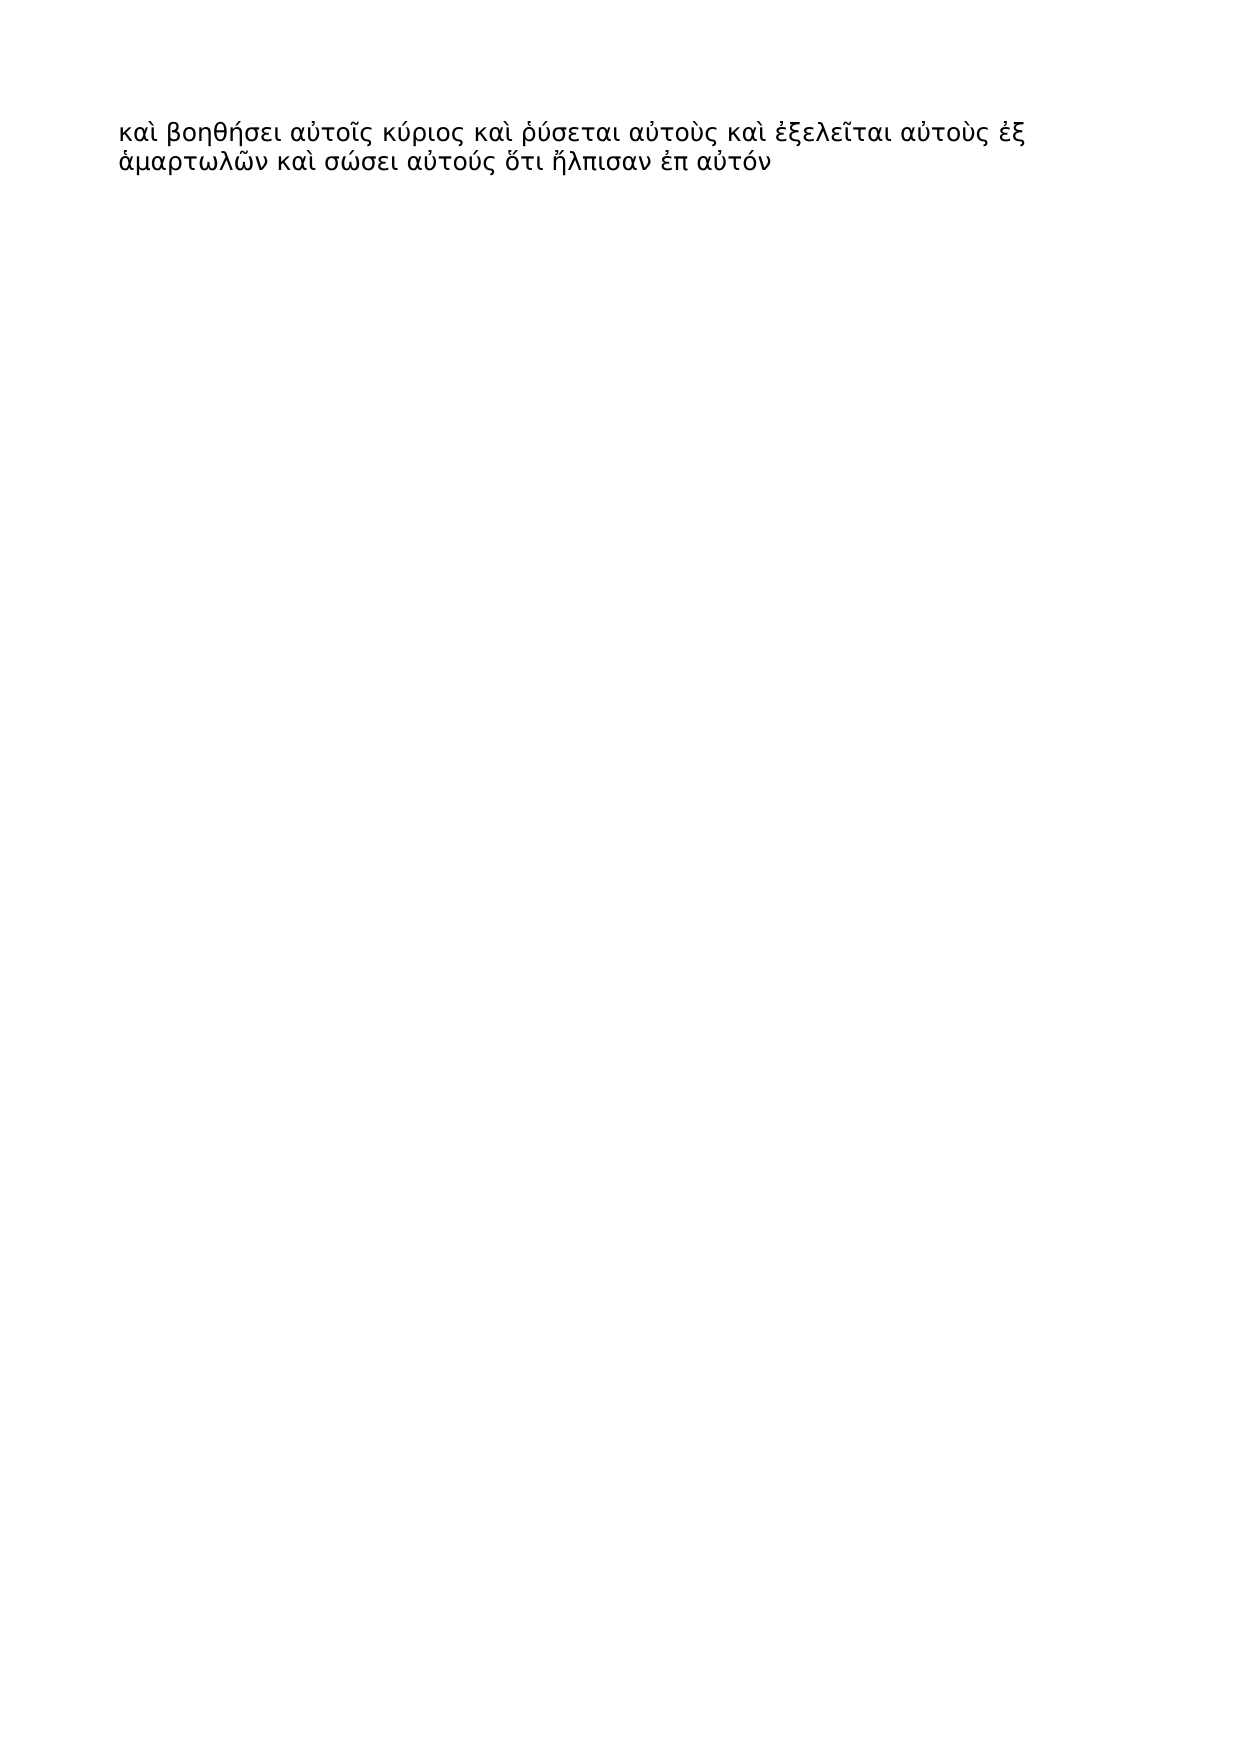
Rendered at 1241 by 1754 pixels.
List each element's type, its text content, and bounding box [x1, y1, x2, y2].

text καὶ βοηθήσει αὐτοῖς κύριος καὶ ῥύσεται αὐτοὺς καὶ ἐξελεῖται αὐτοὺς ἐξ ἁμαρτωλῶν καὶ σώσει αὐτούς ὅτι ἤλπισαν ἐπ αὐτόν [118, 118, 1122, 176]
